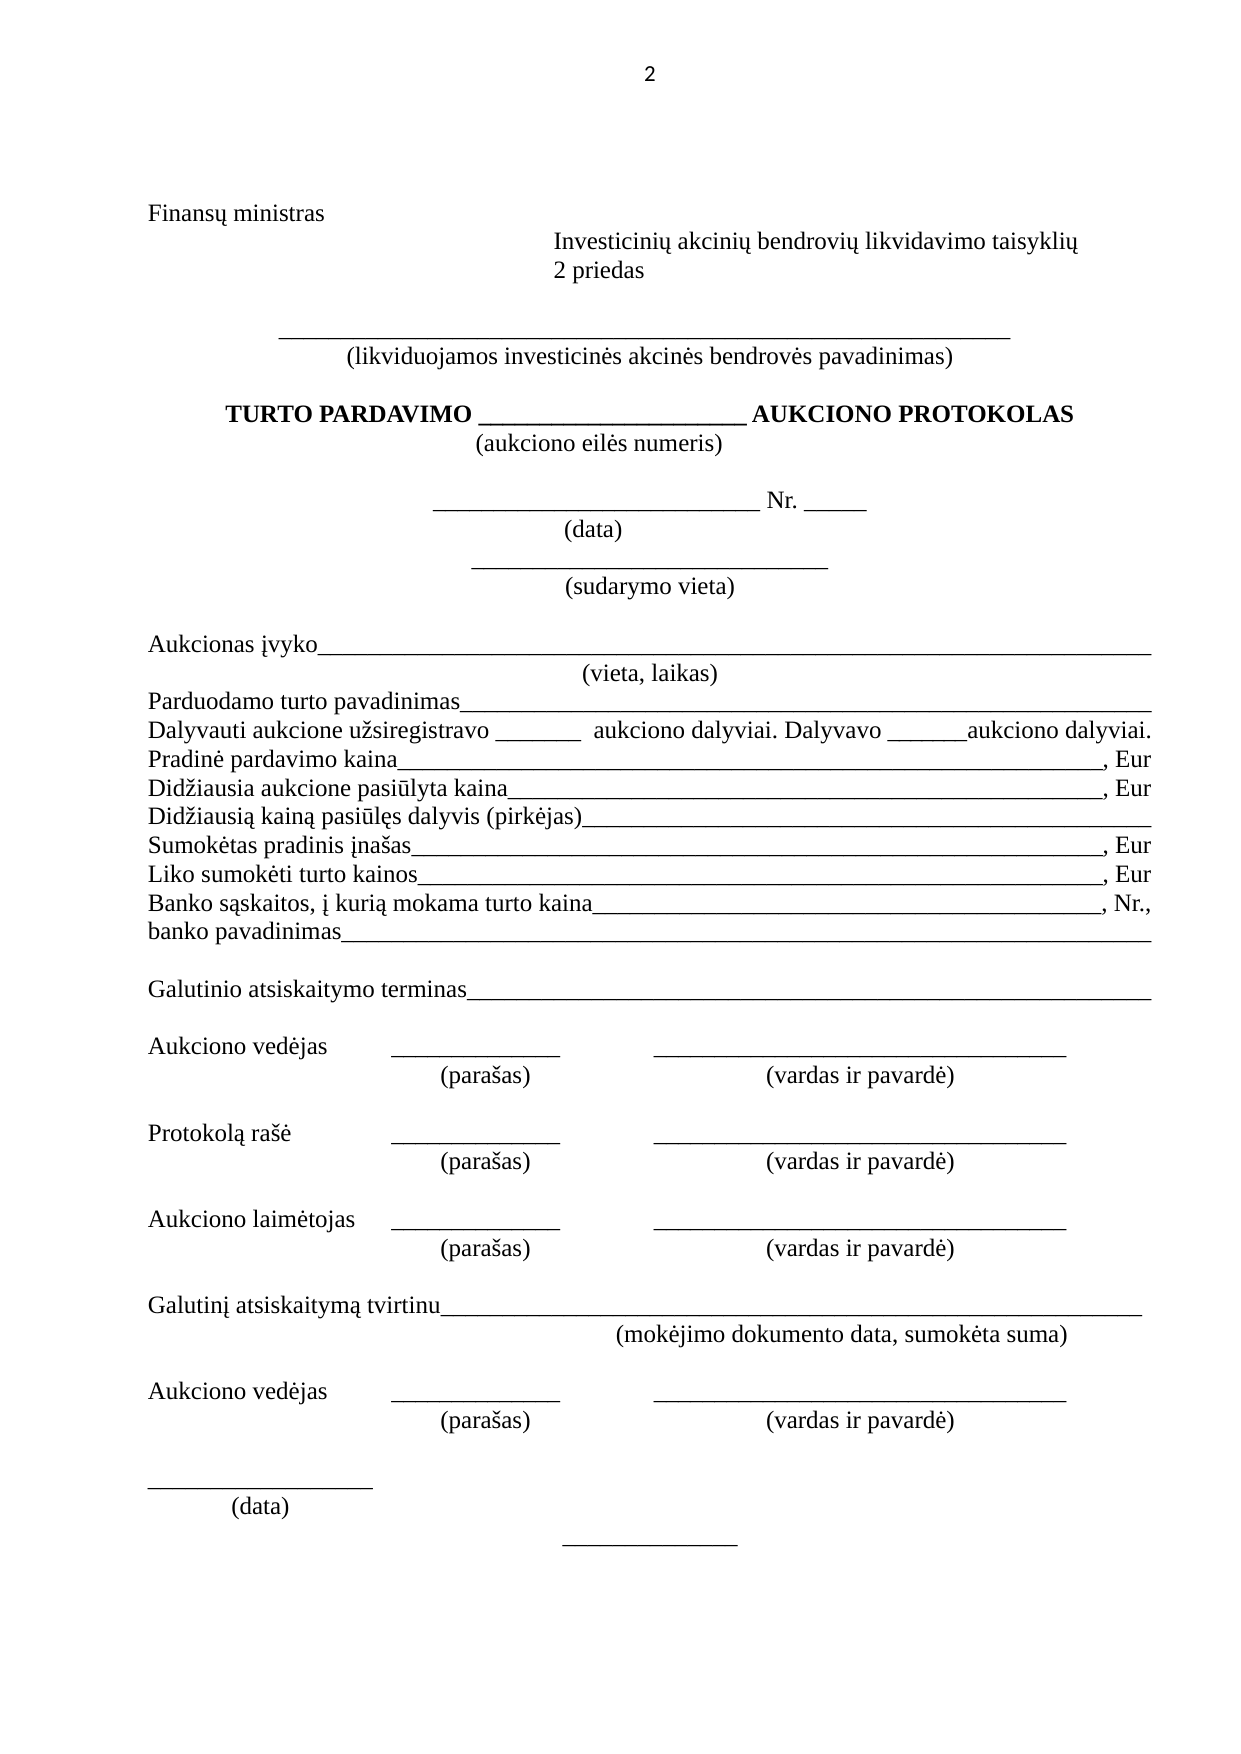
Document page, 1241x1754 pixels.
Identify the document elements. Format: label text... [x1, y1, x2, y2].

text (likviduojamos investicinės akcinės bendrovės pavadinimas) [148, 341, 1152, 370]
text Banko sąskaitos, į kurią mokama turto kaina , Nr., [148, 888, 1152, 916]
text Aukciono laimėtojas [148, 1204, 1152, 1233]
text __________________ [148, 1463, 1152, 1491]
text Parduodamo turto pavadinimas [148, 686, 1152, 715]
text Aukcionas įvyko [148, 629, 1152, 658]
text (vieta, laikas) [148, 658, 1152, 686]
text Didžiausia aukcione pasiūlyta kaina , Eur [148, 773, 1152, 801]
text Liko sumokėti turto kainos , Eur [148, 859, 1152, 888]
text (mokėjimo dokumento data, sumokėta suma) [148, 1319, 1152, 1348]
text Aukciono vedėjas [148, 1031, 1152, 1060]
text Didžiausią kainą pasiūlęs dalyvis (pirkėjas) [148, 801, 1152, 830]
text (parašas) (vardas ir pavardė) [148, 1060, 1152, 1089]
text Protokolą rašė [148, 1118, 1152, 1146]
text Finansų ministras [148, 198, 1152, 226]
text Investicinių akcinių bendrovių likvidavimo taisyklių [418, 226, 1152, 255]
text ______________ [148, 1520, 1152, 1549]
text Dalyvauti aukcione užsiregistravo aukciono dalyviai. Dalyvavo aukciono dalyviai. [148, 715, 1152, 744]
text Galutinį atsiskaitymą tvirtinu [148, 1290, 1152, 1319]
text (parašas) (vardas ir pavardė) [148, 1146, 1152, 1175]
text banko pavadinimas [148, 916, 1152, 945]
text Aukciono vedėjas [148, 1376, 1152, 1405]
text (data) [148, 514, 1152, 543]
text (parašas) (vardas ir pavardė) [148, 1405, 1152, 1434]
text (parašas) (vardas ir pavardė) [148, 1233, 1152, 1261]
text Sumokėtas pradinis įnašas , Eur [148, 830, 1152, 859]
text 2 priedas [418, 255, 1152, 284]
text (sudarymo vieta) [148, 571, 1152, 600]
text (aukciono eilės numeris) [148, 428, 1152, 456]
text TURTO PARDAVIMO AUKCIONO PROTOKOLAS [148, 399, 1152, 428]
text Pradinė pardavimo kaina , Eur [148, 744, 1152, 773]
text Nr. _____ [148, 485, 1152, 514]
text Galutinio atsiskaitymo terminas [148, 974, 1152, 1003]
text (data) [148, 1491, 1152, 1520]
